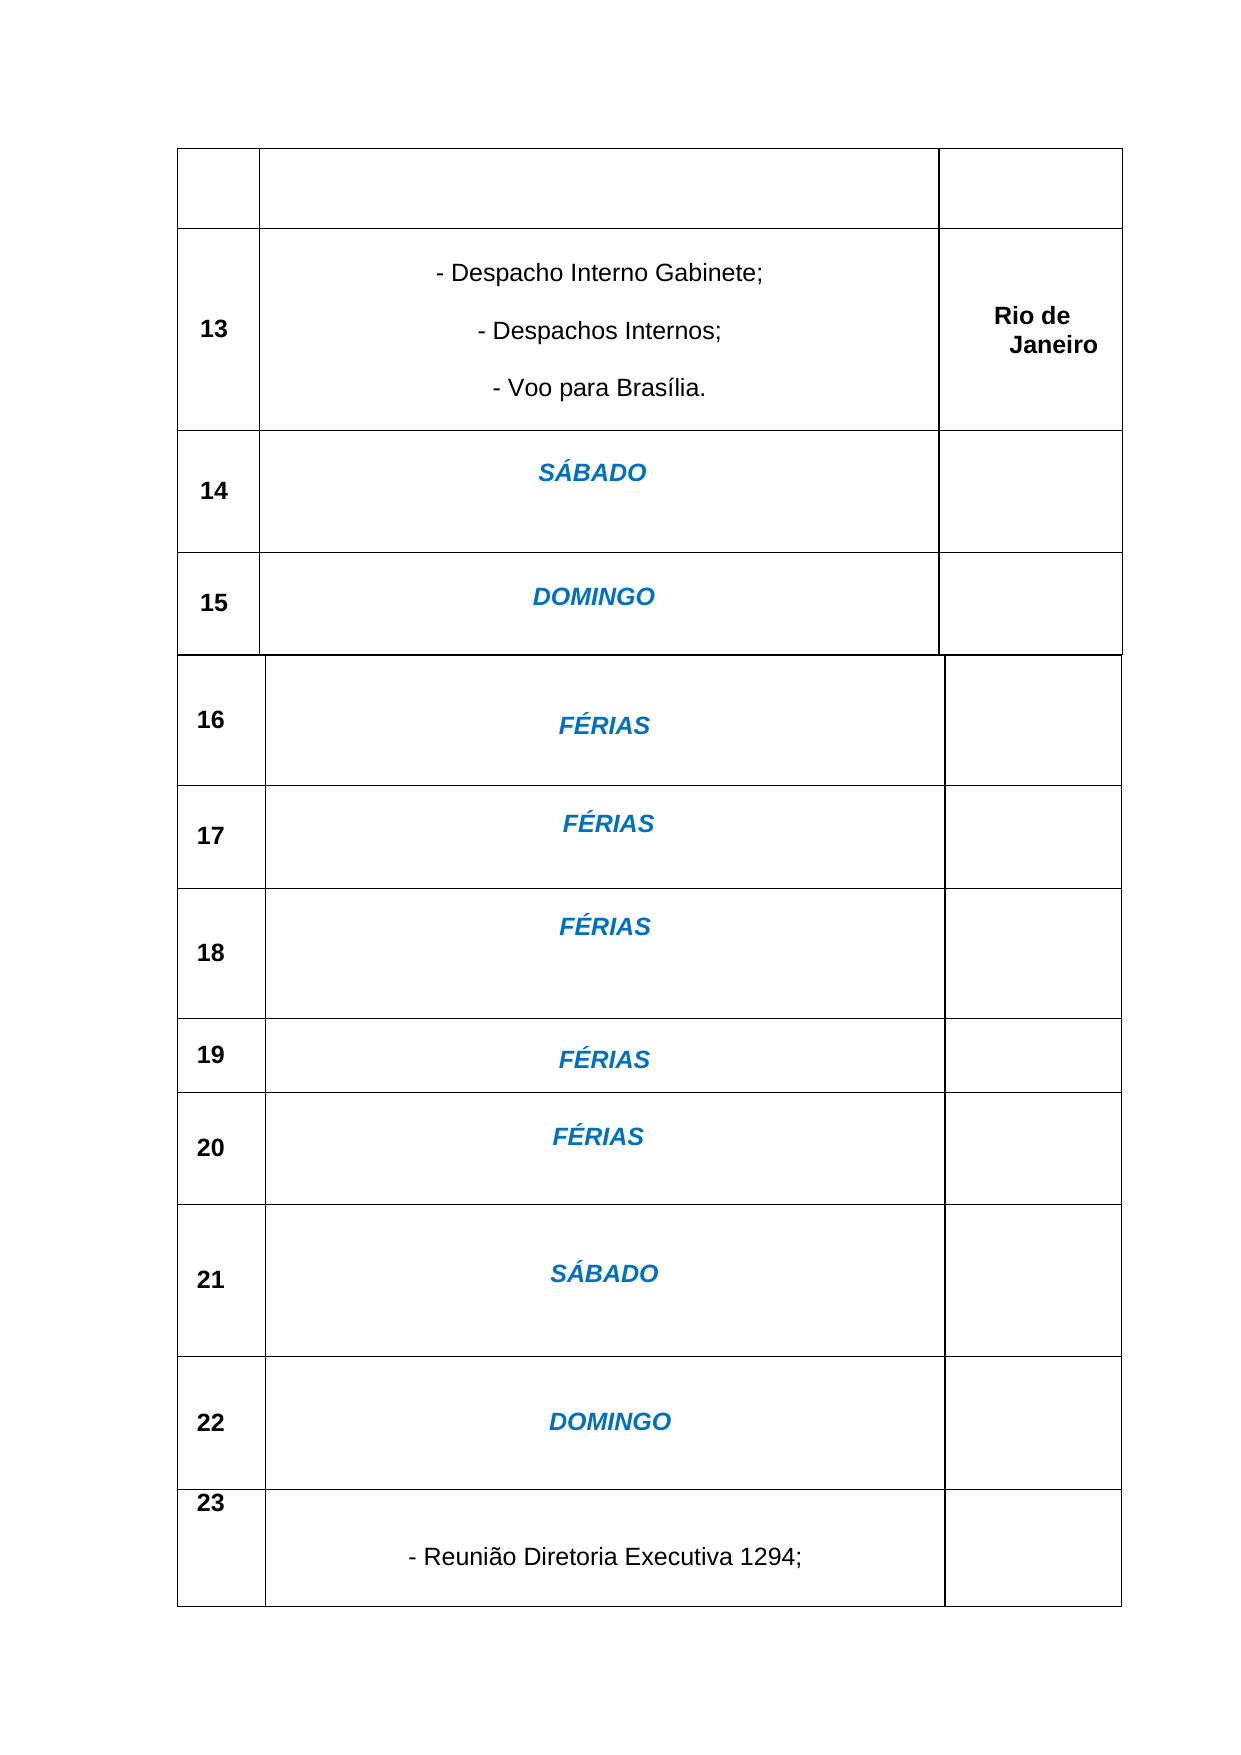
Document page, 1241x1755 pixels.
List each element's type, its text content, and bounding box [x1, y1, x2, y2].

table_cell Rio de Janeiro [940, 229, 1122, 430]
table_cell [940, 553, 1122, 654]
table_cell [946, 1205, 1121, 1356]
table_cell [946, 1019, 1121, 1092]
table_cell SÁBADO [266, 1205, 944, 1356]
table_cell [260, 149, 938, 228]
table_cell - Reunião Diretoria Executiva 1294; [266, 1490, 944, 1606]
table_cell 17 [178, 786, 265, 887]
table_cell FÉRIAS [266, 889, 944, 1018]
table_cell [940, 431, 1122, 552]
table_cell SÁBADO [260, 431, 938, 552]
table_cell 15 [178, 553, 259, 654]
table_cell 18 [178, 889, 265, 1018]
table_cell 22 [178, 1357, 265, 1488]
table_cell [946, 1490, 1121, 1606]
table_cell [946, 889, 1121, 1018]
table_cell [940, 149, 1122, 228]
table_cell 23 [178, 1490, 265, 1606]
table_cell [946, 1357, 1121, 1488]
table_cell 21 [178, 1205, 265, 1356]
table_header [946, 656, 1121, 785]
table_cell DOMINGO [266, 1357, 944, 1488]
table_cell [178, 149, 259, 228]
table_cell FÉRIAS [266, 786, 944, 887]
table_cell FÉRIAS [266, 1019, 944, 1092]
table_cell [946, 1093, 1121, 1204]
table_cell [946, 786, 1121, 887]
table_cell 13 [178, 229, 259, 430]
table_cell FÉRIAS [266, 1093, 944, 1204]
table_header FÉRIAS [266, 656, 944, 785]
table_cell 14 [178, 431, 259, 552]
table_cell 19 [178, 1019, 265, 1092]
table_header 16 [178, 656, 265, 785]
table_cell DOMINGO [260, 553, 938, 654]
table_cell - Despacho Interno Gabinete; - Despachos Internos; - Voo para Brasília. [260, 229, 938, 430]
table_cell 20 [178, 1093, 265, 1204]
